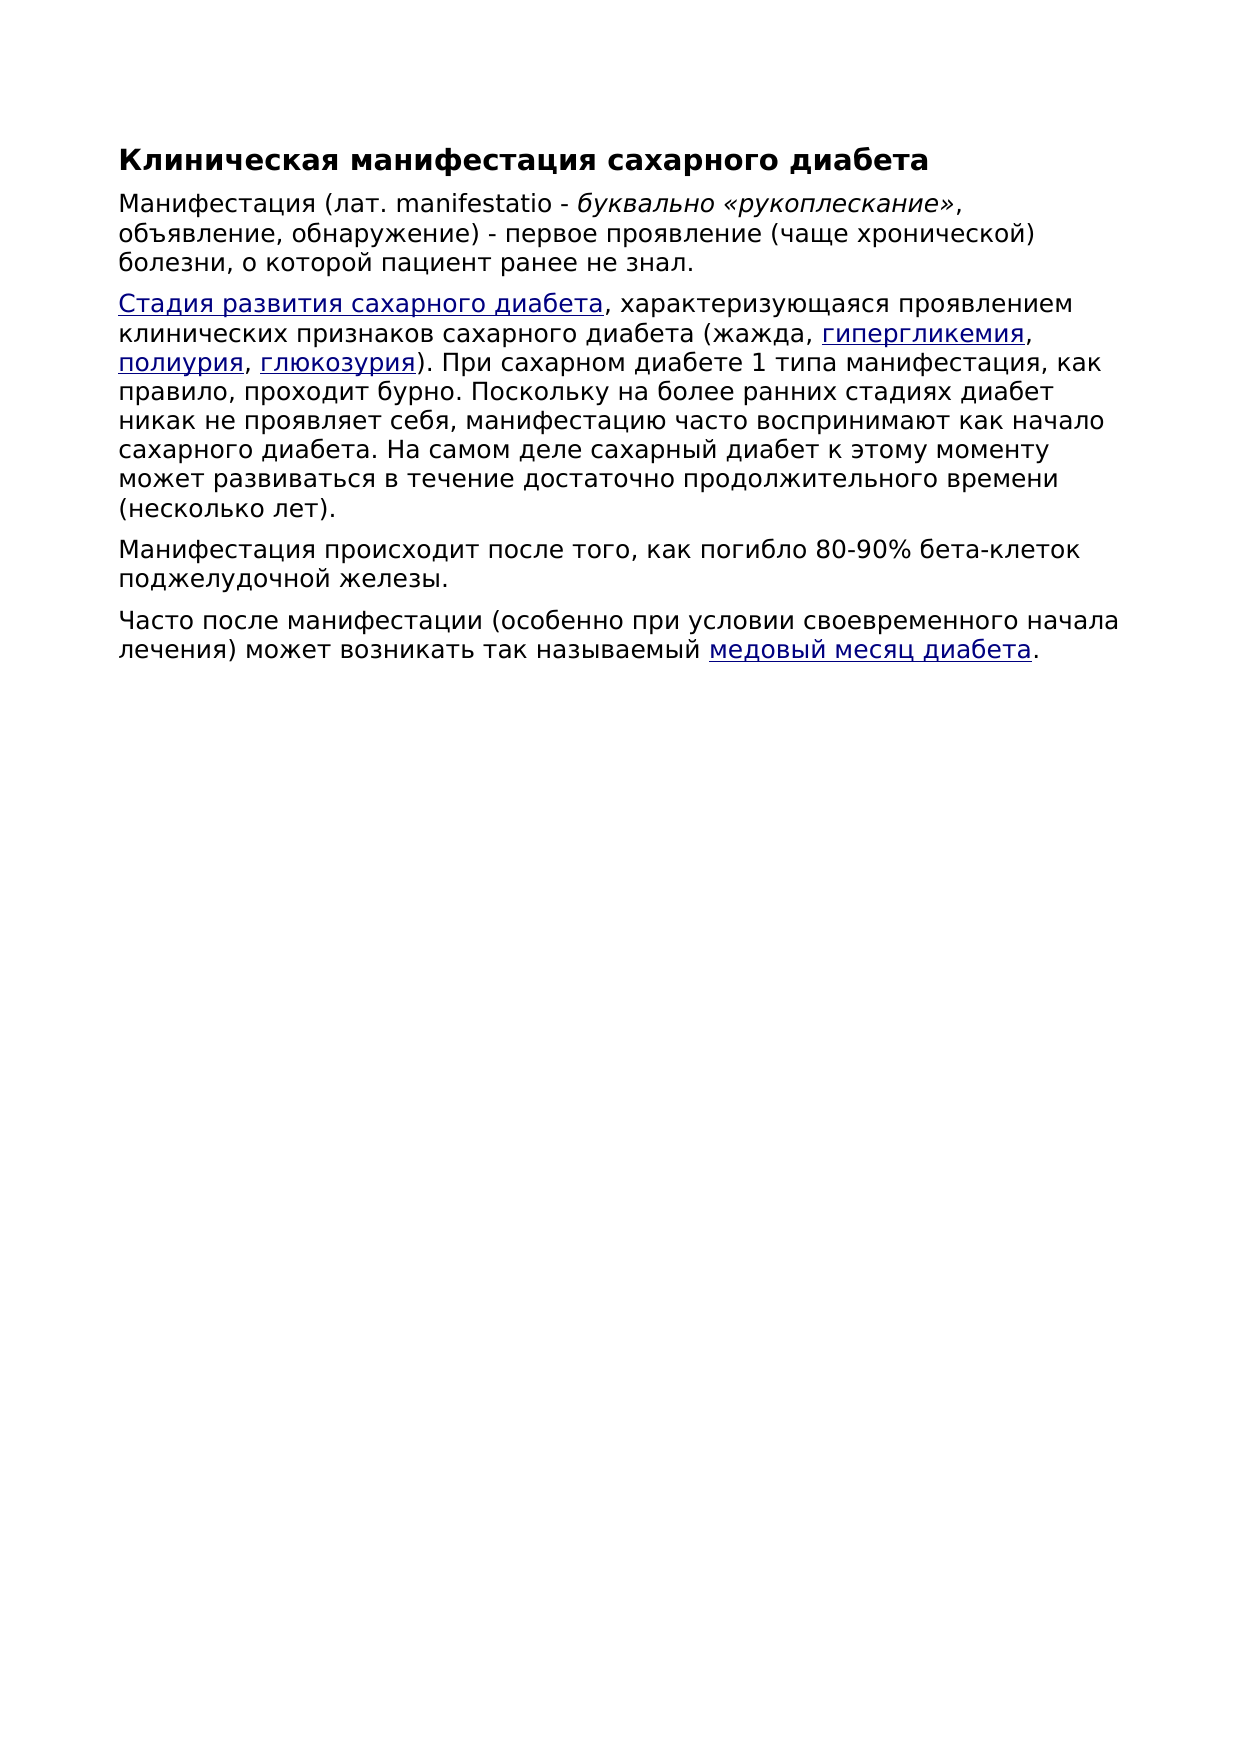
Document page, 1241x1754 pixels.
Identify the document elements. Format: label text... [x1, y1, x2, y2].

text Стадия развития сахарного диабета, характеризующаяся проявлением клинических признаков сахарного диабета (жажда, гипергликемия, полиурия, глюкозурия). При сахарном диабете 1 типа манифестация, как правило, проходит бурно. Поскольку на более ранних стадиях диабет никак не проявляет себя, манифестацию часто воспринимают как начало сахарного диабета. На самом деле сахарный диабет к этому моменту может развиваться в течение достаточно продолжительного времени (несколько лет). [118, 289, 1122, 523]
text Манифестация происходит после того, как погибло 80-90% бета-клеток поджелудочной железы. [118, 535, 1122, 594]
text Манифестация (лат. manifestatio - буквально «рукоплескание», объявление, обнаружение) - первое проявление (чаще хронической) болезни, о которой пациент ранее не знал. [118, 189, 1122, 277]
text Часто после манифестации (особенно при условии своевременного начала лечения) может возникать так называемый медовый месяц диабета. [118, 606, 1122, 664]
subtitle Клиническая манифестация сахарного диабета [118, 143, 1122, 177]
